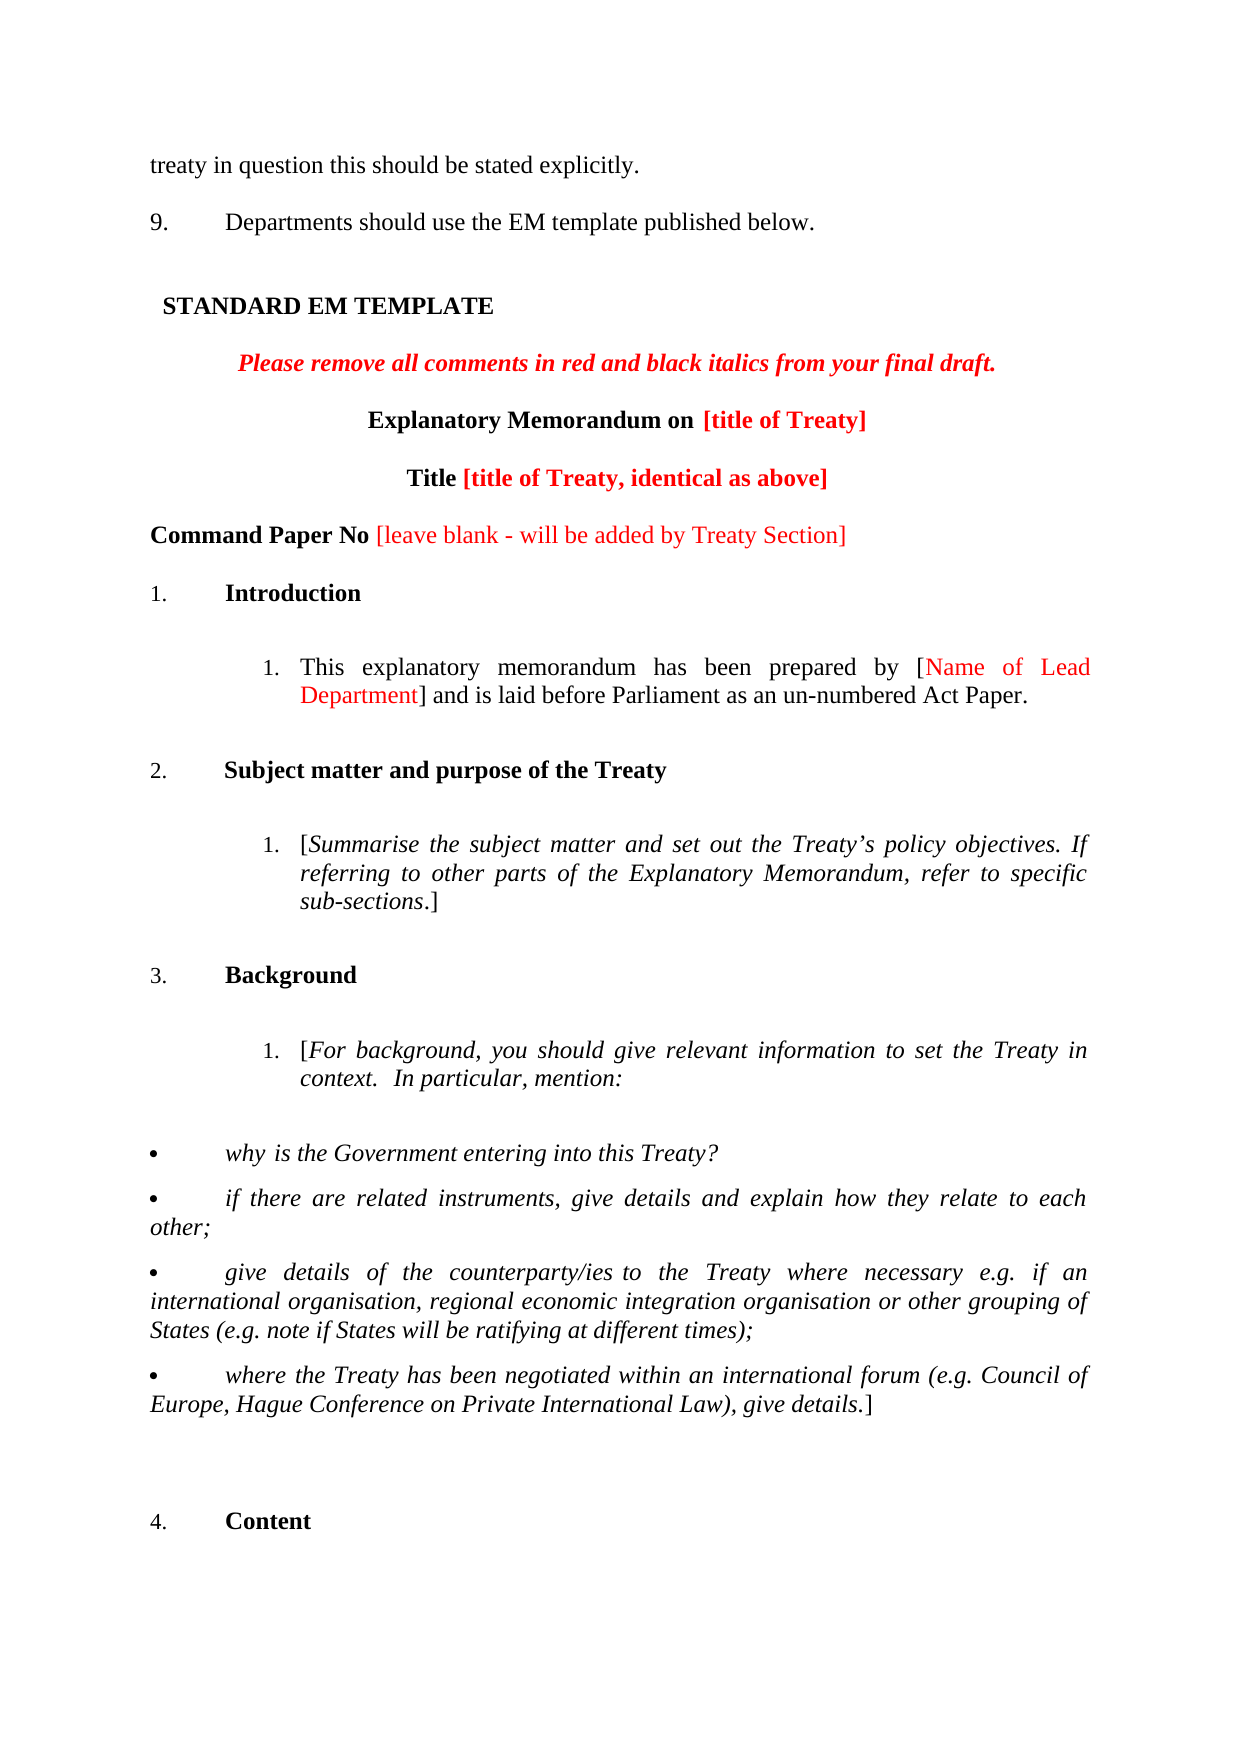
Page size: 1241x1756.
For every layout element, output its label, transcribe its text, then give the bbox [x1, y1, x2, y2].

list treaty in question this should be stated explicitly. [150, 150, 1073, 179]
text Explanatory Memorandum on [title of Treaty] [150, 405, 1091, 434]
list Introduction [150, 578, 1091, 606]
list Background [150, 961, 1091, 989]
list [For background, you should give relevant information to set the Treaty in context. In particular, mention: [262, 1035, 1091, 1092]
text Command Paper No [leave blank - will be added by Treaty Section] [150, 520, 1091, 549]
text STANDARD EM TEMPLATE [162, 291, 1091, 320]
list if there are related instruments, give details and explain how they relate to each other; [150, 1183, 1091, 1241]
list Subject matter and purpose of the Treaty [150, 755, 1091, 783]
list This explanatory memorandum has been prepared by [Name of Lead Department] and is laid before Parliament as an un-numbered Act Paper. [262, 652, 1091, 709]
text Title [title of Treaty, identical as above] [150, 463, 1091, 491]
text Please remove all comments in red and black italics from your final draft. [150, 348, 1091, 376]
list [Summarise the subject matter and set out the Treaty’s policy objectives. If referring to other parts of the Explanatory Memorandum, refer to specific sub-sections.] [262, 829, 1091, 915]
list Departments should use the EM template published below. [150, 207, 1073, 236]
list Content [150, 1506, 1091, 1535]
list why is the Government entering into this Treaty? [150, 1138, 1091, 1166]
list give details of the counterparty/ies to the Treaty where necessary e.g. if an international organisation, regional economic integration organisation or other grouping of States (e.g. note if States will be ratifying at different times); [150, 1257, 1091, 1343]
list where the Treaty has been negotiated within an international forum (e.g. Council of Europe, Hague Conference on Private International Law), give details.] [150, 1360, 1091, 1418]
